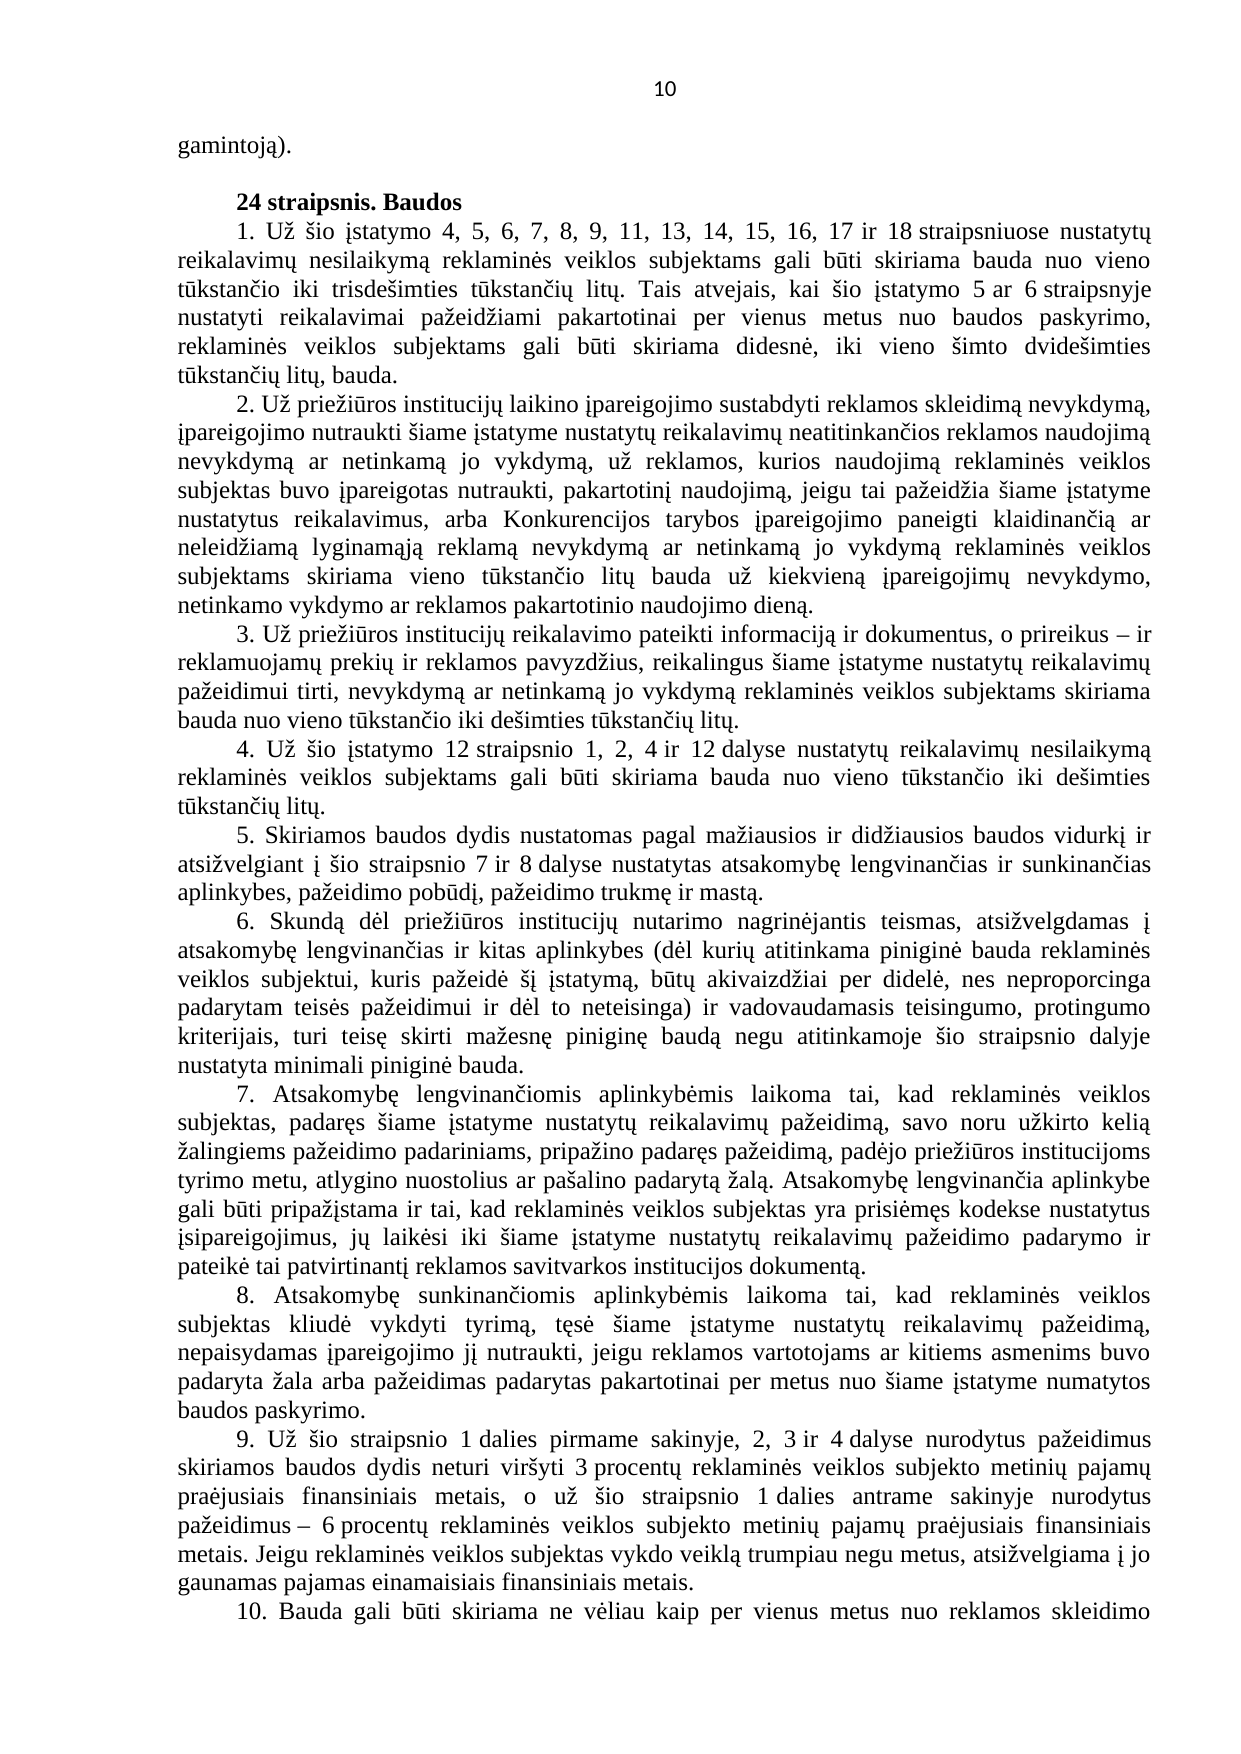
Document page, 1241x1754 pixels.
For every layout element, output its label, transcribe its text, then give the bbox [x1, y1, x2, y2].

text 24 straipsnis. Baudos [177, 187, 1152, 216]
text 2. Už priežiūros institucijų laikino įpareigojimo sustabdyti reklamos skleidimą nevykdymą, įpareigojimo nutraukti šiame įstatyme nustatytų reikalavimų neatitinkančios reklamos naudojimą nevykdymą ar netinkamą jo vykdymą, už reklamos, kurios naudojimą reklaminės veiklos subjektas buvo įpareigotas nutraukti, pakartotinį naudojimą, jeigu tai pažeidžia šiame įstatyme nustatytus reikalavimus, arba Konkurencijos tarybos įpareigojimo paneigti klaidinančią ar neleidžiamą lyginamąją reklamą nevykdymą ar netinkamą jo vykdymą reklaminės veiklos subjektams skiriama vieno tūkstančio litų bauda už kiekvieną įpareigojimų nevykdymo, netinkamo vykdymo ar reklamos pakartotinio naudojimo dieną. [177, 389, 1152, 619]
text 3. Už priežiūros institucijų reikalavimo pateikti informaciją ir dokumentus, o prireikus – ir reklamuojamų prekių ir reklamos pavyzdžius, reikalingus šiame įstatyme nustatytų reikalavimų pažeidimui tirti, nevykdymą ar netinkamą jo vykdymą reklaminės veiklos subjektams skiriama bauda nuo vieno tūkstančio iki dešimties tūkstančių litų. [177, 619, 1152, 734]
text gamintoją). [177, 130, 1152, 159]
text 1. Už šio įstatymo 4, 5, 6, 7, 8, 9, 11, 13, 14, 15, 16, 17 ir 18 straipsniuose nustatytų reikalavimų nesilaikymą reklaminės veiklos subjektams gali būti skiriama bauda nuo vieno tūkstančio iki trisdešimties tūkstančių litų. Tais atvejais, kai šio įstatymo 5 ar 6 straipsnyje nustatyti reikalavimai pažeidžiami pakartotinai per vienus metus nuo baudos paskyrimo, reklaminės veiklos subjektams gali būti skiriama didesnė, iki vieno šimto dvidešimties tūkstančių litų, bauda. [177, 216, 1152, 389]
text 4. Už šio įstatymo 12 straipsnio 1, 2, 4 ir 12 dalyse nustatytų reikalavimų nesilaikymą reklaminės veiklos subjektams gali būti skiriama bauda nuo vieno tūkstančio iki dešimties tūkstančių litų. [177, 734, 1152, 820]
text 8. Atsakomybę sunkinančiomis aplinkybėmis laikoma tai, kad reklaminės veiklos subjektas kliudė vykdyti tyrimą, tęsė šiame įstatyme nustatytų reikalavimų pažeidimą, nepaisydamas įpareigojimo jį nutraukti, jeigu reklamos vartotojams ar kitiems asmenims buvo padaryta žala arba pažeidimas padarytas pakartotinai per metus nuo šiame įstatyme numatytos baudos paskyrimo. [177, 1280, 1152, 1424]
text 5. Skiriamos baudos dydis nustatomas pagal mažiausios ir didžiausios baudos vidurkį ir atsižvelgiant į šio straipsnio 7 ir 8 dalyse nustatytas atsakomybę lengvinančias ir sunkinančias aplinkybes, pažeidimo pobūdį, pažeidimo trukmę ir mastą. [177, 820, 1152, 906]
text 6. Skundą dėl priežiūros institucijų nutarimo nagrinėjantis teismas, atsižvelgdamas į atsakomybę lengvinančias ir kitas aplinkybes (dėl kurių atitinkama piniginė bauda reklaminės veiklos subjektui, kuris pažeidė šį įstatymą, būtų akivaizdžiai per didelė, nes neproporcinga padarytam teisės pažeidimui ir dėl to neteisinga) ir vadovaudamasis teisingumo, protingumo kriterijais, turi teisę skirti mažesnę piniginę baudą negu atitinkamoje šio straipsnio dalyje nustatyta minimali piniginė bauda. [177, 906, 1152, 1079]
text 7. Atsakomybę lengvinančiomis aplinkybėmis laikoma tai, kad reklaminės veiklos subjektas, padaręs šiame įstatyme nustatytų reikalavimų pažeidimą, savo noru užkirto kelią žalingiems pažeidimo padariniams, pripažino padaręs pažeidimą, padėjo priežiūros institucijoms tyrimo metu, atlygino nuostolius ar pašalino padarytą žalą. Atsakomybę lengvinančia aplinkybe gali būti pripažįstama ir tai, kad reklaminės veiklos subjektas yra prisiėmęs kodekse nustatytus įsipareigojimus, jų laikėsi iki šiame įstatyme nustatytų reikalavimų pažeidimo padarymo ir pateikė tai patvirtinantį reklamos savitvarkos institucijos dokumentą. [177, 1079, 1152, 1280]
text 9. Už šio straipsnio 1 dalies pirmame sakinyje, 2, 3 ir 4 dalyse nurodytus pažeidimus skiriamos baudos dydis neturi viršyti 3 procentų reklaminės veiklos subjekto metinių pajamų praėjusiais finansiniais metais, o už šio straipsnio 1 dalies antrame sakinyje nurodytus pažeidimus – 6 procentų reklaminės veiklos subjekto metinių pajamų praėjusiais finansiniais metais. Jeigu reklaminės veiklos subjektas vykdo veiklą trumpiau negu metus, atsižvelgiama į jo gaunamas pajamas einamaisiais finansiniais metais. [177, 1424, 1152, 1596]
text 10. Bauda gali būti skiriama ne vėliau kaip per vienus metus nuo reklamos skleidimo [177, 1596, 1152, 1625]
